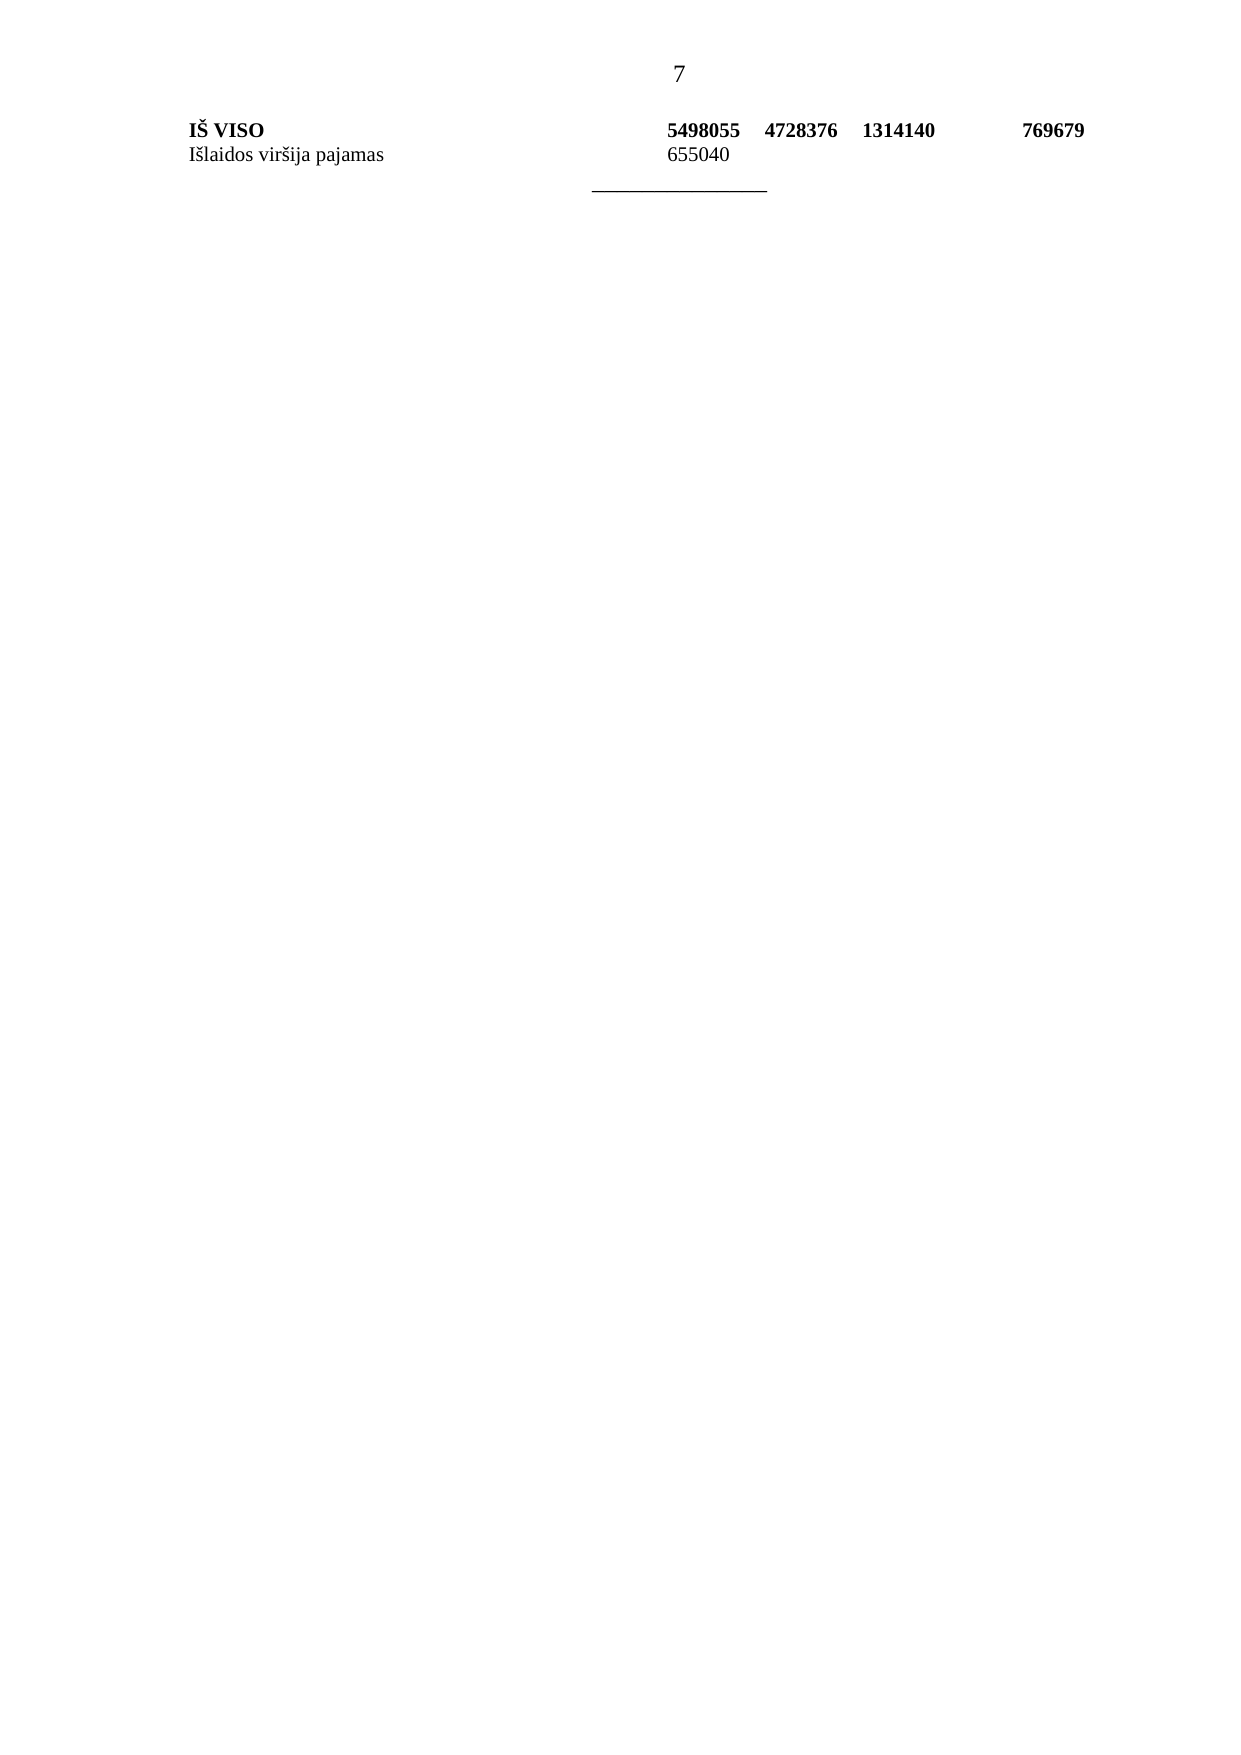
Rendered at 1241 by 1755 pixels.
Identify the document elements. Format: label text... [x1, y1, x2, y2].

table_cell [851, 142, 1011, 166]
table_cell 4728376 [753, 118, 851, 142]
table_cell [753, 142, 851, 166]
text ______________ [177, 166, 1181, 195]
table_cell IŠ VISO [177, 118, 656, 142]
table_cell [1011, 142, 1201, 166]
table_cell 5498055 [656, 118, 753, 142]
table_cell 655040 [656, 142, 753, 166]
table_cell Išlaidos viršija pajamas [177, 142, 656, 166]
table_cell 1314140 [851, 118, 1011, 142]
table_cell 769679 [1011, 118, 1201, 142]
